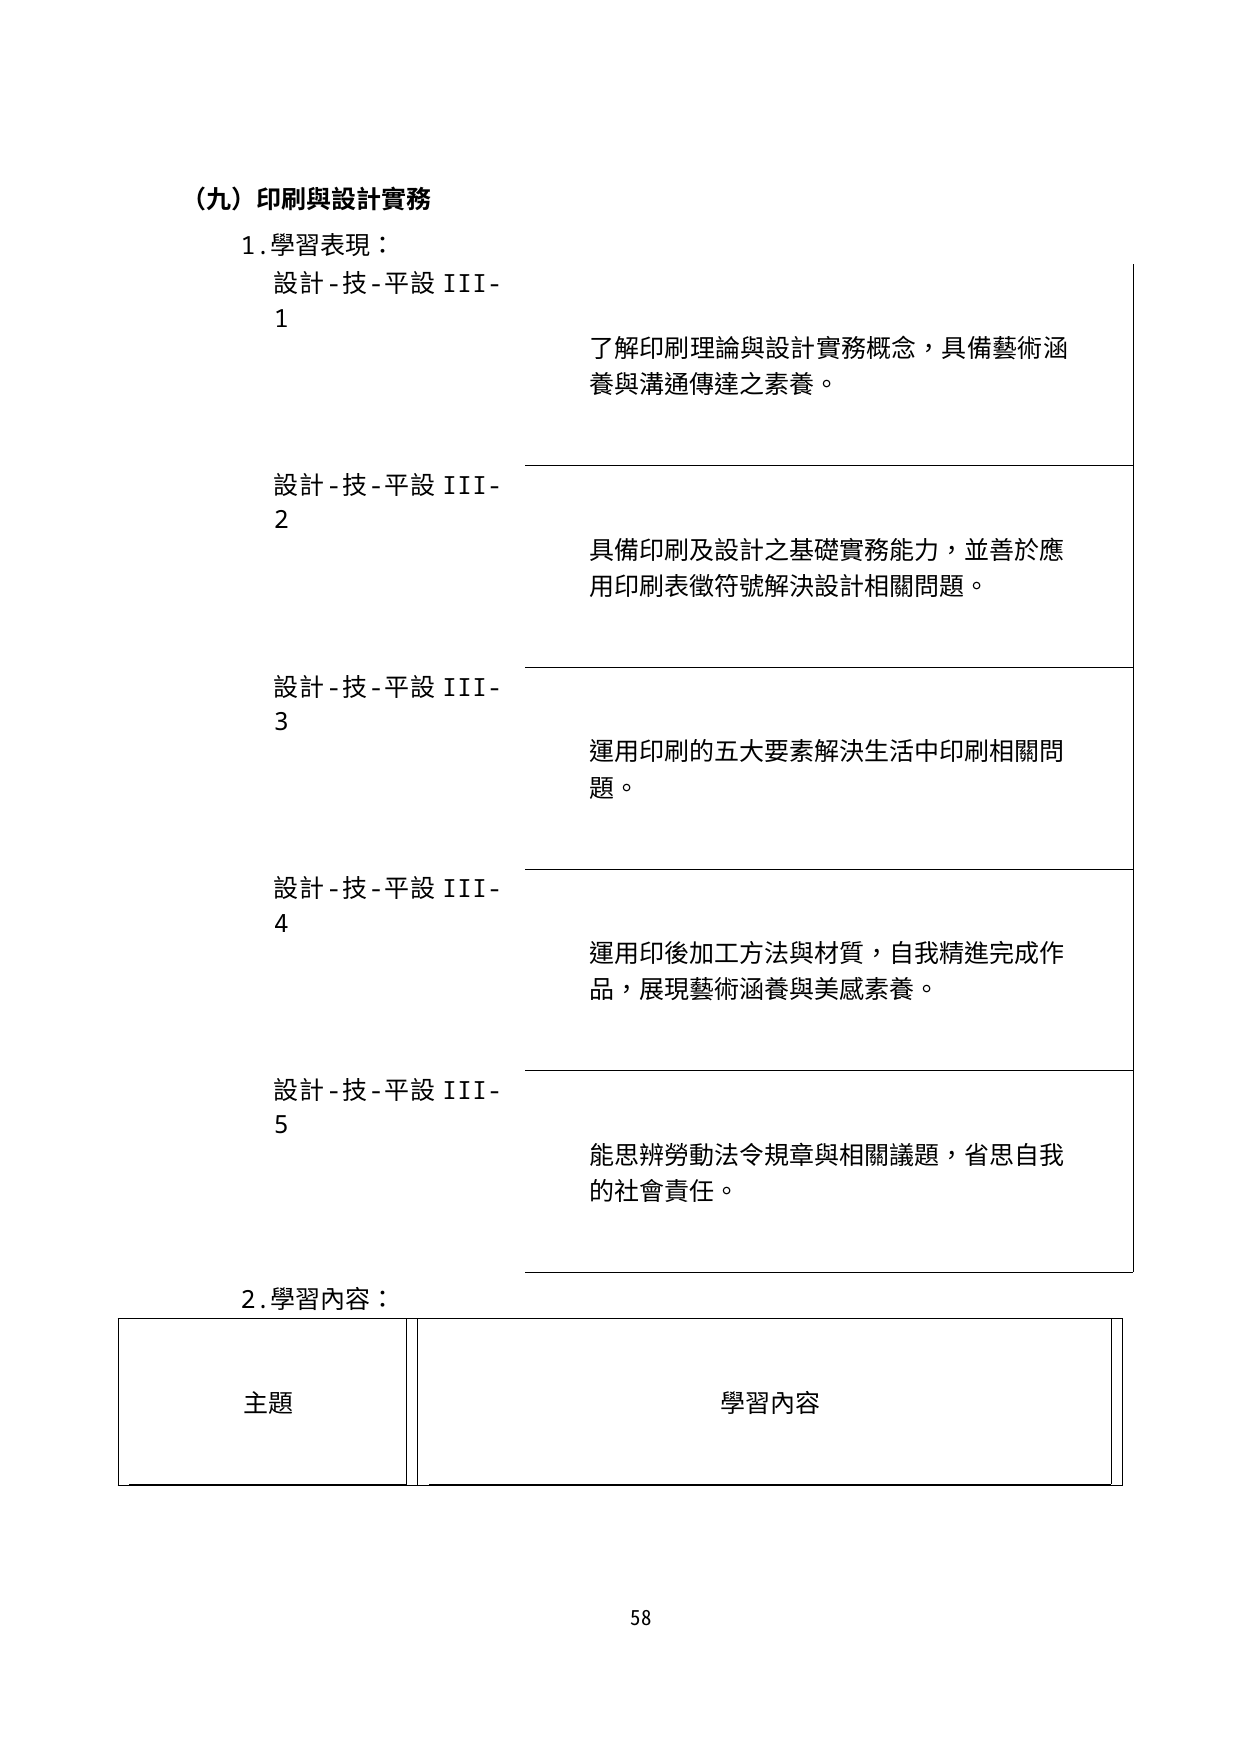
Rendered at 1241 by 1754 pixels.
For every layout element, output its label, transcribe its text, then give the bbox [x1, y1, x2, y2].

table_cell 設計-技-平設III-5 [262, 1071, 513, 1272]
table_cell 設計-技-平設III-2 [262, 466, 513, 667]
table_header 主題 [119, 1319, 406, 1484]
text 1.學習表現： [173, 218, 1122, 264]
table_cell [1134, 667, 1144, 869]
table_cell 設計-技-平設III-4 [262, 869, 513, 1071]
table_cell 運用印刷的五大要素解決生活中印刷相關問題。 [513, 667, 1133, 869]
table_cell [1134, 466, 1144, 667]
table_cell 設計-技-平設III-3 [262, 667, 513, 869]
table_cell 具備印刷及設計之基礎實務能力，並善於應用印刷表徵符號解決設計相關問題。 [513, 466, 1133, 667]
table_header 了解印刷理論與設計實務概念，具備藝術涵養與溝通傳達之素養。 [513, 264, 1133, 466]
table_header [1134, 264, 1144, 466]
table_header 設計-技-平設III-1 [262, 264, 513, 466]
text 2.學習內容： [173, 1272, 1122, 1318]
table_cell 運用印後加工方法與材質，自我精進完成作品，展現藝術涵養與美感素養。 [513, 869, 1133, 1071]
table_cell [1134, 869, 1144, 1071]
table_cell 能思辨勞動法令規章與相關議題，省思自我的社會責任。 [513, 1071, 1133, 1272]
table_header [1112, 1319, 1122, 1484]
table_header [407, 1319, 417, 1484]
table_header 學習內容 [418, 1319, 1111, 1484]
text （九）印刷與設計實務 [173, 172, 1122, 218]
table_cell [1134, 1071, 1144, 1272]
